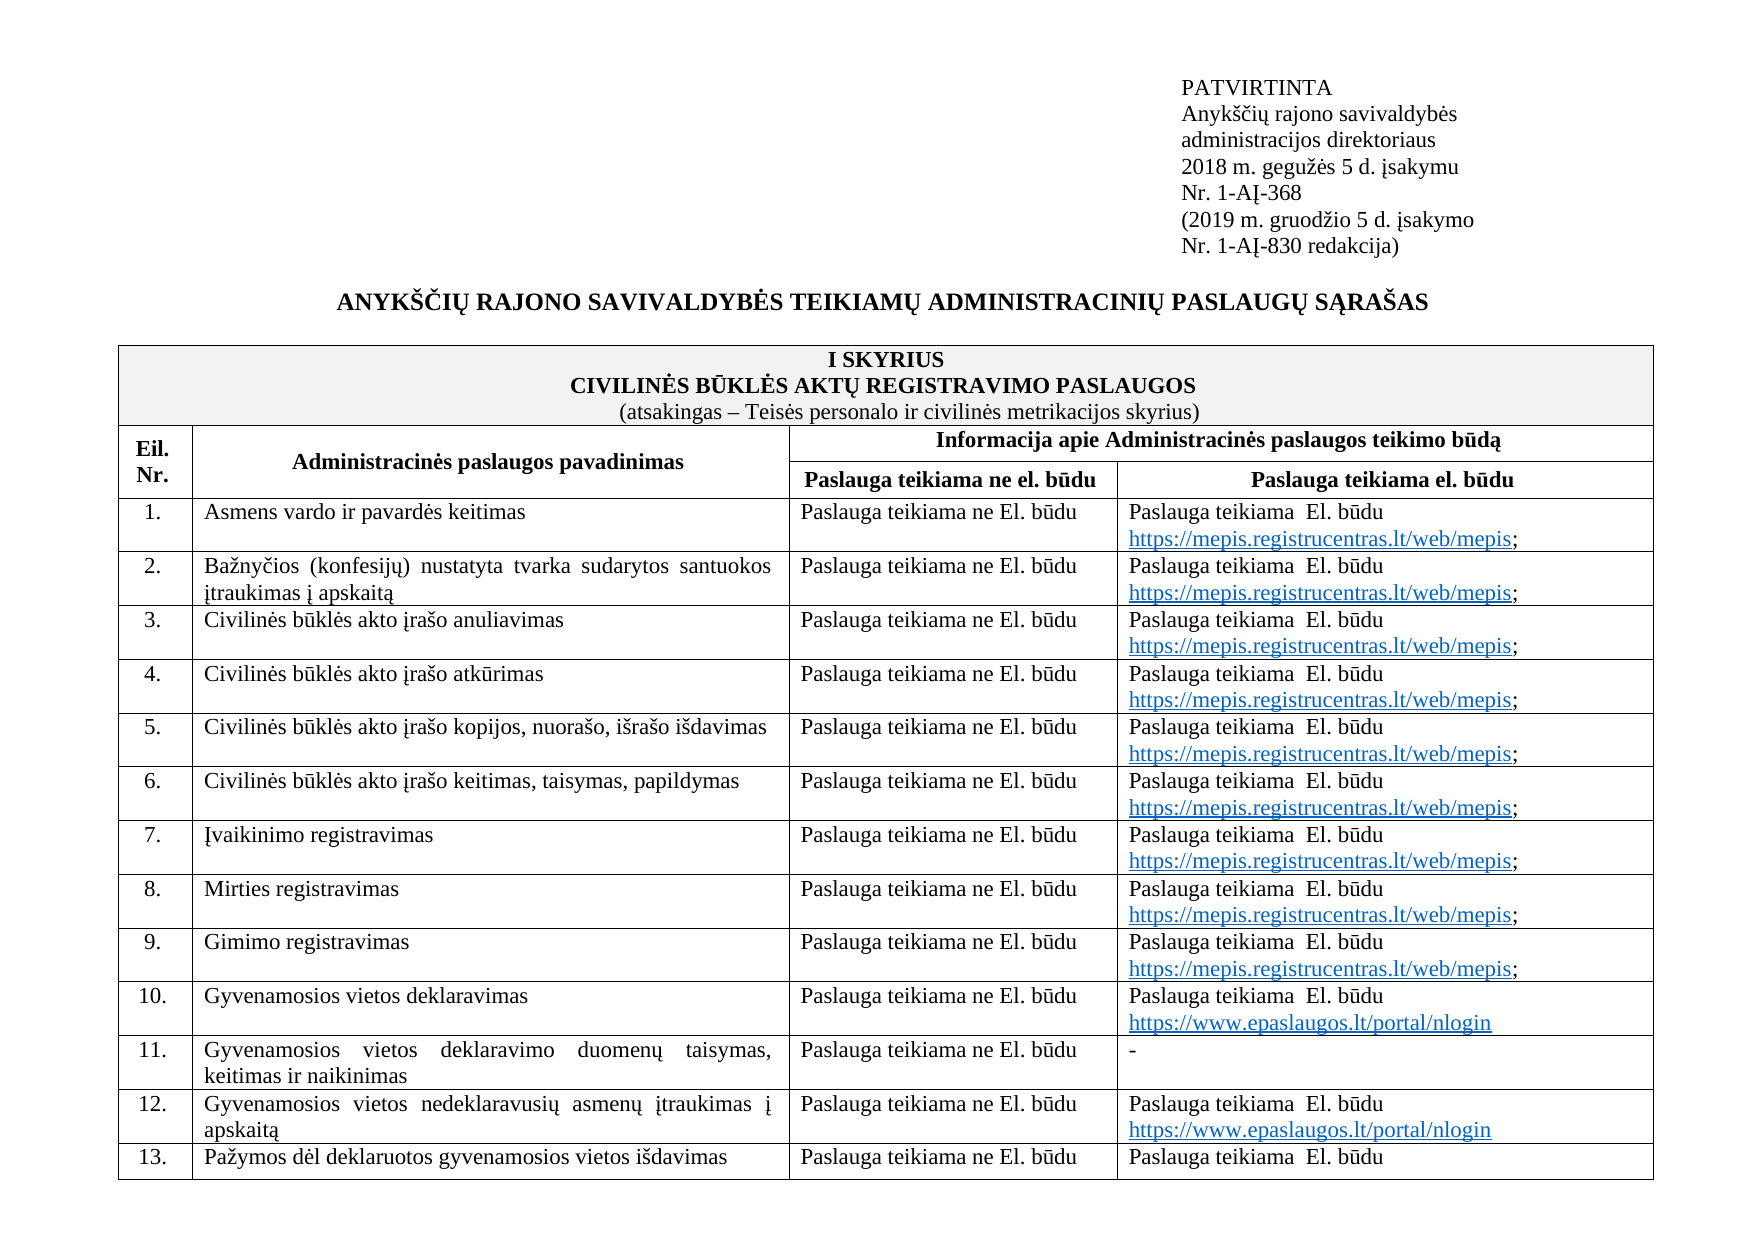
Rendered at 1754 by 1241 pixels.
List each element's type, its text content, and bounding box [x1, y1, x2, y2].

table_cell Eil. Nr. [119, 426, 192, 497]
table_cell Civilinės būklės akto įrašo atkūrimas [193, 660, 789, 712]
table_cell Paslauga teikiama ne El. būdu [790, 767, 1117, 820]
table_cell Paslauga teikiama ne El. būdu [790, 660, 1117, 712]
table_cell 7. [119, 821, 192, 874]
table_cell Gyvenamosios vietos deklaravimas [193, 982, 789, 1035]
table_cell Paslauga teikiama El. būdu https://www.epaslaugos.lt/portal/nlogin [1118, 1090, 1653, 1142]
table_cell Paslauga teikiama El. būdu https://mepis.registrucentras.lt/web/mepis; [1118, 606, 1653, 659]
table_cell Paslauga teikiama ne El. būdu [790, 606, 1117, 659]
table_cell Įvaikinimo registravimas [193, 821, 789, 874]
table_cell Gimimo registravimas [193, 929, 789, 981]
table_cell 3. [119, 606, 192, 659]
table_cell Gyvenamosios vietos nedeklaravusių asmenų įtraukimas į apskaitą [193, 1090, 789, 1142]
table_cell Bažnyčios (konfesijų) nustatyta tvarka sudarytos santuokos įtraukimas į apskaitą [193, 552, 789, 605]
table_cell 6. [119, 767, 192, 820]
table_cell 8. [119, 875, 192, 927]
table_cell Administracinės paslaugos pavadinimas [193, 426, 789, 497]
table_cell Paslauga teikiama ne El. būdu [790, 1090, 1117, 1142]
table_cell Paslauga teikiama el. būdu [1118, 462, 1653, 497]
text Anykščių rajono savivaldybės [118, 100, 1648, 127]
table_cell Informacija apie Administracinės paslaugos teikimo būdą [790, 426, 1653, 461]
table_cell 2. [119, 552, 192, 605]
table_cell 5. [119, 714, 192, 766]
table_cell Civilinės būklės akto įrašo keitimas, taisymas, papildymas [193, 767, 789, 820]
table_cell Paslauga teikiama ne el. būdu [790, 462, 1117, 497]
table_cell 11. [119, 1036, 192, 1089]
table_cell Paslauga teikiama El. būdu https://www.epaslaugos.lt/portal/nlogin [1118, 982, 1653, 1035]
table_cell 12. [119, 1090, 192, 1142]
table_cell Gyvenamosios vietos deklaravimo duomenų taisymas, keitimas ir naikinimas [193, 1036, 789, 1089]
table_cell Paslauga teikiama El. būdu [1118, 1144, 1653, 1179]
table_cell Civilinės būklės akto įrašo kopijos, nuorašo, išrašo išdavimas [193, 714, 789, 766]
table_cell Pažymos dėl deklaruotos gyvenamosios vietos išdavimas [193, 1144, 789, 1179]
table_cell Paslauga teikiama ne El. būdu [790, 1036, 1117, 1089]
table_cell Paslauga teikiama El. būdu https://mepis.registrucentras.lt/web/mepis; [1118, 660, 1653, 712]
table_cell Paslauga teikiama El. būdu https://mepis.registrucentras.lt/web/mepis; [1118, 767, 1653, 820]
table_cell Paslauga teikiama ne El. būdu [790, 714, 1117, 766]
table_cell Paslauga teikiama El. būdu https://mepis.registrucentras.lt/web/mepis; [1118, 714, 1653, 766]
table_cell Paslauga teikiama ne El. būdu [790, 821, 1117, 874]
table_cell Mirties registravimas [193, 875, 789, 927]
table_cell Paslauga teikiama ne El. būdu [790, 929, 1117, 981]
table_cell 13. [119, 1144, 192, 1179]
table_cell Paslauga teikiama ne El. būdu [790, 982, 1117, 1035]
table_cell Paslauga teikiama El. būdu https://mepis.registrucentras.lt/web/mepis; [1118, 552, 1653, 605]
table_cell Paslauga teikiama El. būdu https://mepis.registrucentras.lt/web/mepis; [1118, 929, 1653, 981]
table_cell Paslauga teikiama ne El. būdu [790, 552, 1117, 605]
table_cell Paslauga teikiama ne El. būdu [790, 499, 1117, 551]
text Nr. 1-AĮ-830 redakcija) [118, 232, 1648, 258]
table_cell 10. [119, 982, 192, 1035]
text Nr. 1-AĮ-368 [118, 179, 1648, 206]
table_cell Paslauga teikiama ne El. būdu [790, 1144, 1117, 1179]
table_cell 4. [119, 660, 192, 712]
table_cell Paslauga teikiama ne El. būdu [790, 875, 1117, 927]
table_cell 9. [119, 929, 192, 981]
table_cell 1. [119, 499, 192, 551]
table_cell Paslauga teikiama El. būdu https://mepis.registrucentras.lt/web/mepis; [1118, 499, 1653, 551]
text ANYKŠČIŲ RAJONO SAVIVALDYBĖS TEIKIAMŲ ADMINISTRACINIŲ PASLAUGŲ SĄRAŠAS [118, 287, 1648, 316]
table_header I SKYRIUS CIVILINĖS BŪKLĖS AKTŲ REGISTRAVIMO PASLAUGOS (atsakingas – Teisės personalo ir civilinės metrikacijos skyrius) [119, 346, 1653, 425]
text administracijos direktoriaus [118, 127, 1648, 153]
text 2018 m. gegužės 5 d. įsakymu [118, 153, 1648, 179]
text (2019 m. gruodžio 5 d. įsakymo [118, 206, 1648, 232]
table_cell Paslauga teikiama El. būdu https://mepis.registrucentras.lt/web/mepis; [1118, 875, 1653, 927]
table_cell Civilinės būklės akto įrašo anuliavimas [193, 606, 789, 659]
table_cell - [1118, 1036, 1653, 1089]
text PATVIRTINTA [118, 74, 1648, 100]
table_cell Paslauga teikiama El. būdu https://mepis.registrucentras.lt/web/mepis; [1118, 821, 1653, 874]
table_cell Asmens vardo ir pavardės keitimas [193, 499, 789, 551]
